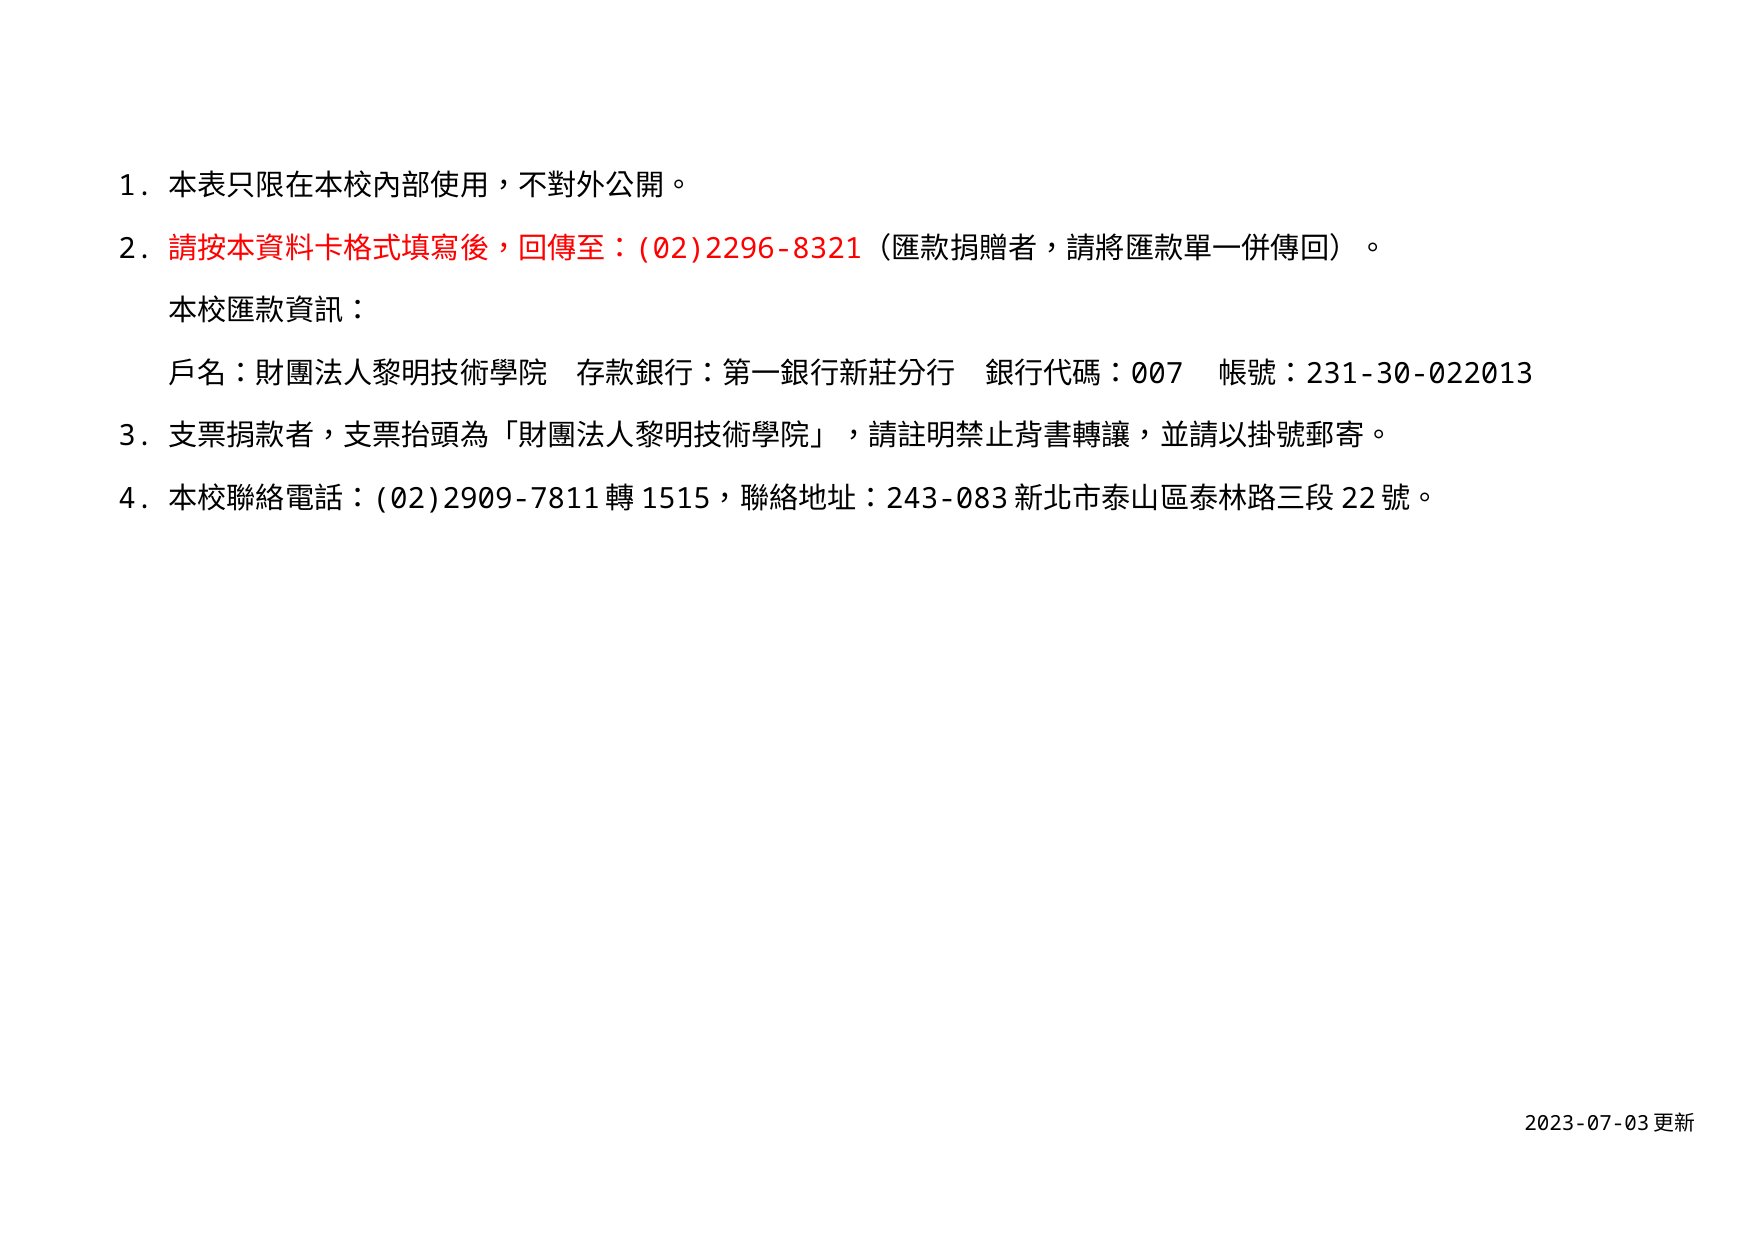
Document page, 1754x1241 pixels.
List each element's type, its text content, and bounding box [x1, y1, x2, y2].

text 3. 支票捐款者，支票抬頭為「財團法人黎明技術學院」，請註明禁止背書轉讓，並請以掛號郵寄。 [118, 392, 1695, 454]
text 4. 本校聯絡電話：(02)2909-7811轉1515，聯絡地址：243-083新北市泰山區泰林路三段22號。 [118, 454, 1695, 517]
text 本校匯款資訊： [118, 267, 1695, 329]
text 1. 本表只限在本校內部使用，不對外公開。 [118, 142, 1695, 204]
text 戶名：財團法人黎明技術學院 存款銀行：第一銀行新莊分行 銀行代碼：007 帳號：231-30-022013 [118, 329, 1695, 392]
text 2. 請按本資料卡格式填寫後，回傳至：(02)2296-8321（匯款捐贈者，請將匯款單一併傳回）。 [118, 204, 1695, 267]
